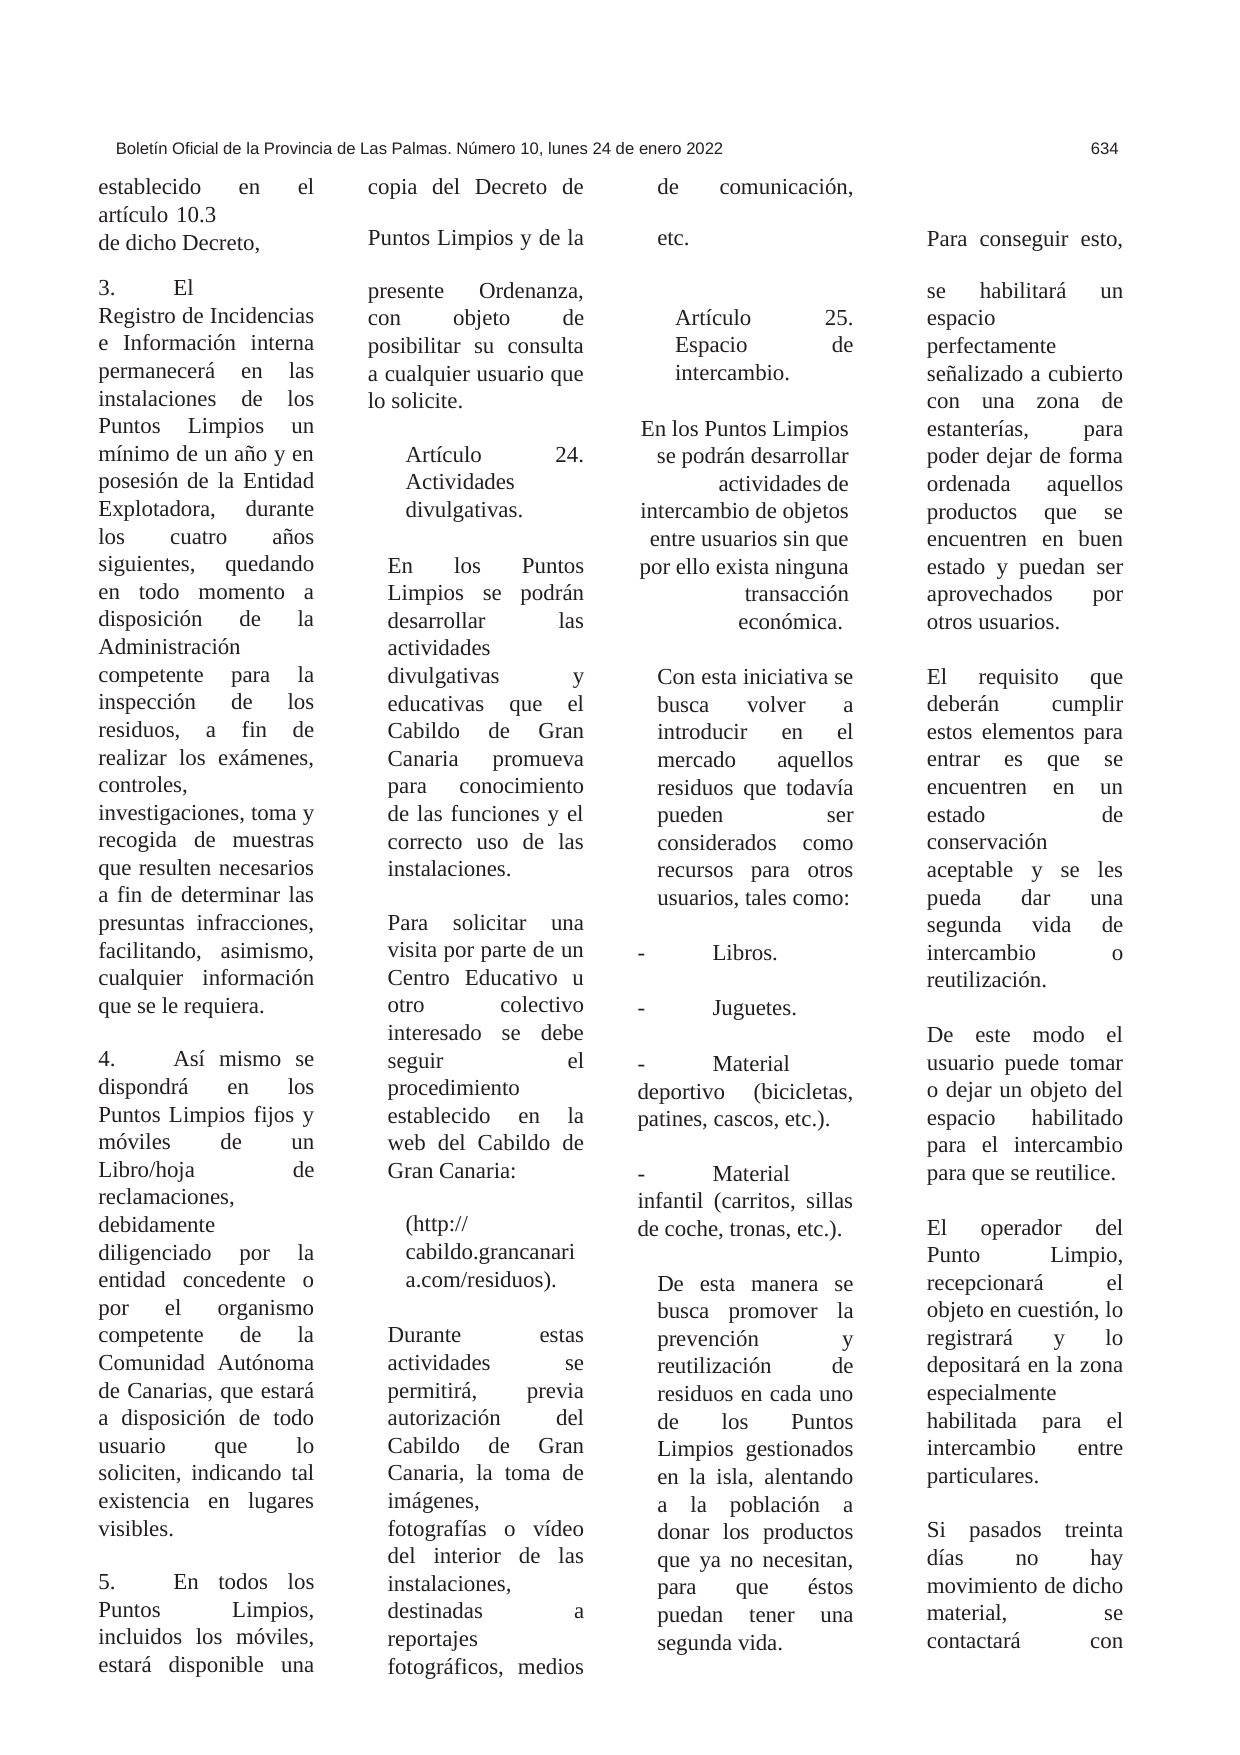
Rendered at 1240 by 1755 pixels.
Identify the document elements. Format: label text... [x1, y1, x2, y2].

list Libros. [637, 938, 853, 965]
text En los Puntos Limpios se podrán desarrollar actividades de intercambio de objetos entre usuarios sin que por ello exista ninguna transacción económica. [637, 415, 849, 634]
text El requisito que deberán cumplir estos elementos para entrar es que se encuentren en un estado de conservación aceptable y se les pueda dar una segunda vida de intercambio o reutilización. [927, 663, 1123, 993]
text Con esta iniciativa se busca volver a introducir en el mercado aquellos residuos que todavía pueden ser considerados como recursos para otros usuarios, tales como: [657, 663, 853, 910]
text Si pasados treinta días no hay movimiento de dicho material, se contactará con [927, 1517, 1123, 1653]
text Para conseguir esto, se habilitará un espacio perfectamente señalizado a cubierto con una zona de estanterías, para poder dejar de forma ordenada aquellos productos que se encuentren en buen estado y puedan ser aprovechados por otros usuarios. [927, 200, 1123, 634]
list El Registro de Incidencias e Información interna permanecerá en las instalaciones de los Puntos Limpios un mínimo de un año y en posesión de la Entidad Explotadora, durante los cuatro años siguientes, quedando en todo momento a disposición de la Administración competente para la inspección de los residuos, a fin de realizar los exámenes, controles, investigaciones, toma y recogida de muestras que resulten necesarios a fin de determinar las presuntas infracciones, facilitando, asimismo, cualquier información que se le requiera. [98, 274, 314, 1018]
list En todos los Puntos Limpios, incluidos los móviles, estará disponible una [98, 1568, 314, 1677]
text El operador del Punto Limpio, recepcionará el objeto en cuestión, lo registrará y lo depositará en la zona especialmente habilitada para el intercambio entre particulares. [927, 1213, 1123, 1488]
list Material infantil (carritos, sillas de coche, tronas, etc.). [637, 1160, 853, 1242]
text De este modo el usuario puede tomar o dejar un objeto del espacio habilitado para el intercambio para que se reutilice. [927, 1021, 1123, 1185]
list copia del Decreto de Puntos Limpios y de la presente Ordenanza, con objeto de posibilitar su consulta a cualquier usuario que lo solicite. [368, 173, 584, 414]
text Artículo 25. Espacio de intercambio. [675, 304, 853, 385]
list Juguetes. [637, 994, 853, 1021]
text Artículo 24. Actividades divulgativas. [405, 441, 584, 522]
list establecido en el artículo 10.3 de dicho Decreto, [98, 173, 314, 255]
text En los Puntos Limpios se podrán desarrollar las actividades divulgativas y educativas que el Cabildo de Gran Canaria promueva para conocimiento de las funciones y el correcto uso de las instalaciones. [387, 552, 584, 882]
text Para solicitar una visita por parte de un Centro Educativo u otro colectivo interesado se debe seguir el procedimiento establecido en la web del Cabildo de Gran Canaria: [387, 909, 584, 1183]
text (http://cabildo.grancanaria.com/residuos). [405, 1210, 584, 1292]
list Así mismo se dispondrá en los Puntos Limpios fijos y móviles de un Libro/hoja de reclamaciones, debidamente diligenciado por la entidad concedente o por el organismo competente de la Comunidad Autónoma de Canarias, que estará a disposición de todo usuario que lo soliciten, indicando tal existencia en lugares visibles. [98, 1045, 314, 1541]
text De esta manera se busca promover la prevención y reutilización de residuos en cada uno de los Puntos Limpios gestionados en la isla, alentando a la población a donar los productos que ya no necesitan, para que éstos puedan tener una segunda vida. [657, 1270, 853, 1655]
list Material deportivo (bicicletas, patines, cascos, etc.). [637, 1050, 853, 1132]
text Durante estas actividades se permitirá, previa autorización del Cabildo de Gran Canaria, la toma de imágenes, fotografías o vídeo del interior de las instalaciones, destinadas a reportajes fotográficos, medios [387, 1321, 584, 1679]
text de comunicación, etc. [657, 173, 853, 250]
